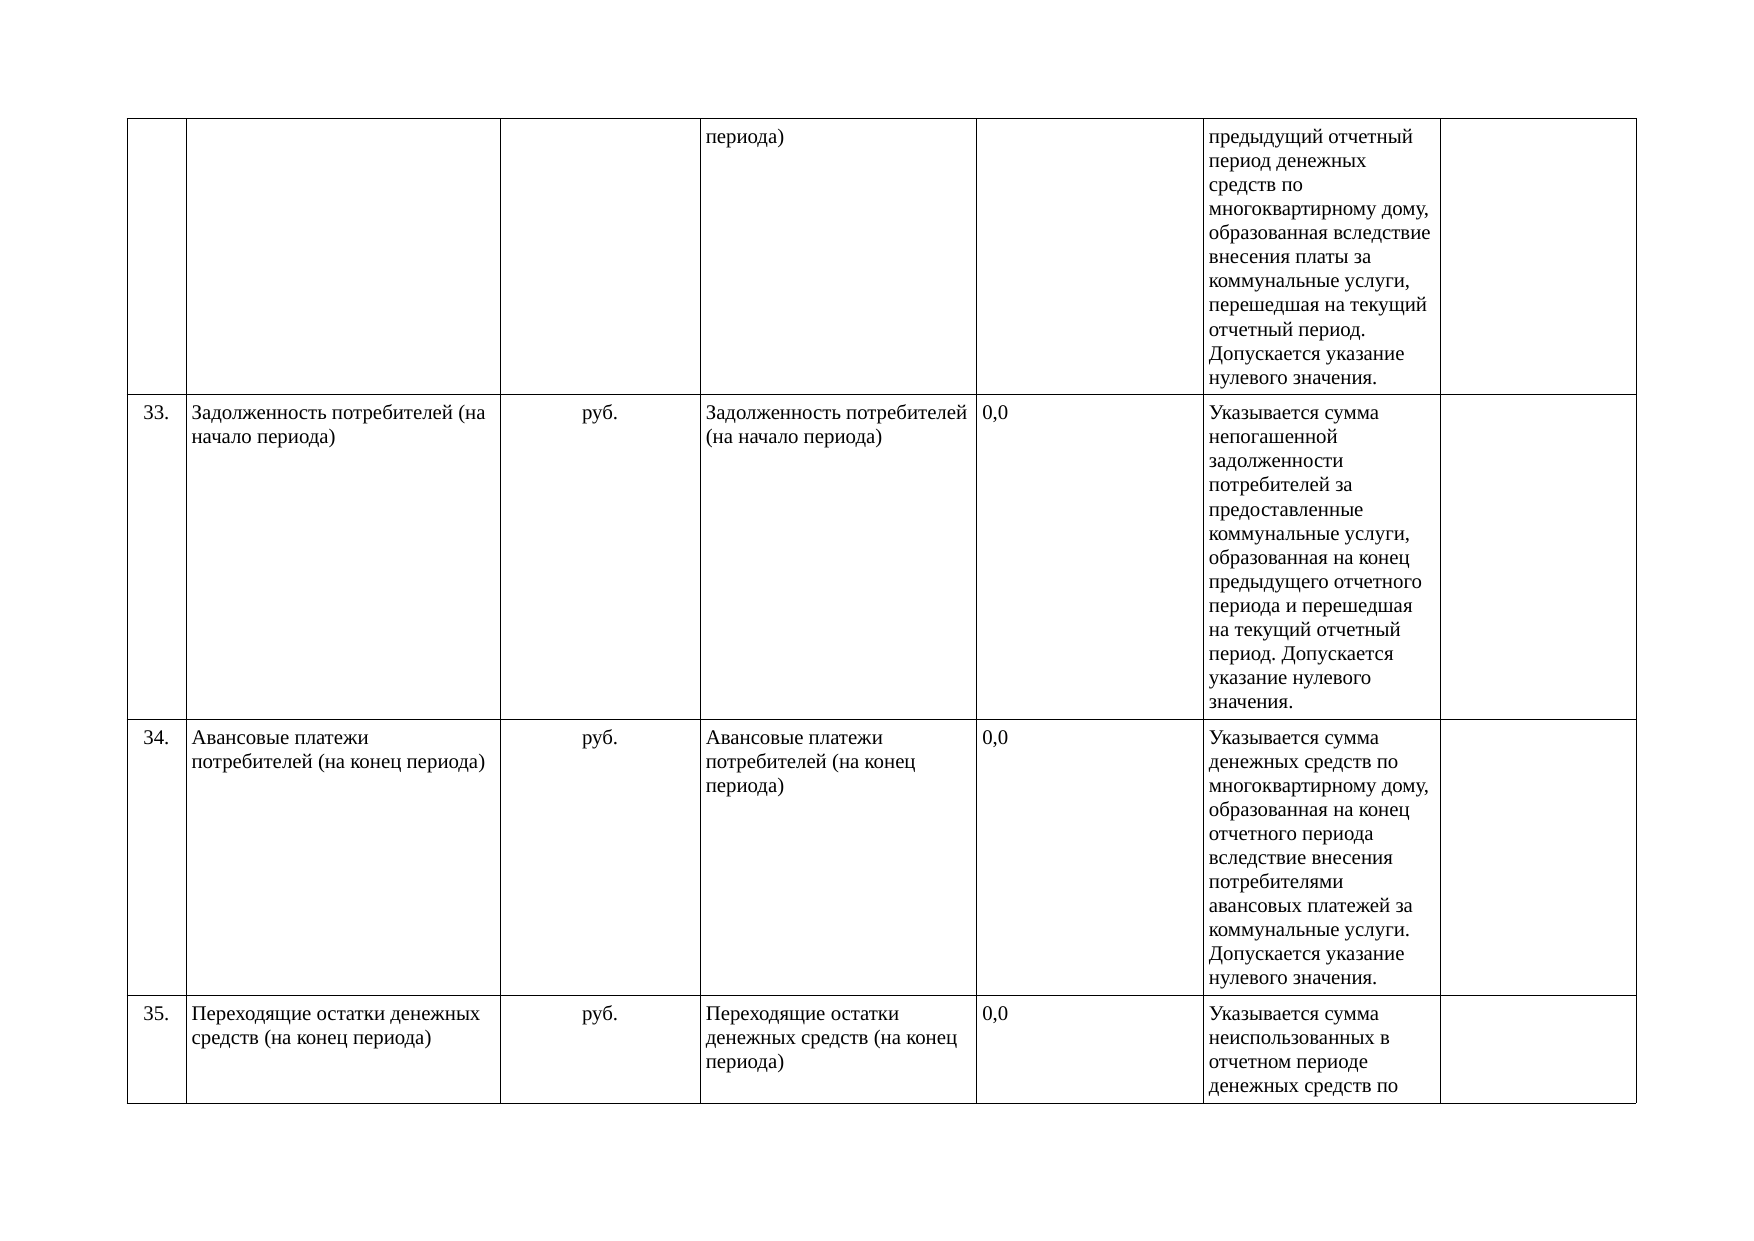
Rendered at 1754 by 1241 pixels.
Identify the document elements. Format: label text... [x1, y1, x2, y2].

table_cell руб. [501, 996, 700, 1103]
table_cell 0,0 [977, 996, 1203, 1103]
table_cell предыдущий отчетный период денежных средств по многоквартирному дому, образованная вследствие внесения платы за коммунальные услуги, перешедшая на текущий отчетный период. Допускается указание нулевого значения. [1204, 119, 1440, 394]
table_cell 34. [128, 720, 186, 995]
table_cell Авансовые платежи потребителей (на конец периода) [187, 720, 500, 995]
table_cell Переходящие остатки денежных средств (на конец периода) [701, 996, 976, 1103]
table_cell [187, 119, 500, 394]
table_cell Задолженность потребителей (на начало периода) [701, 395, 976, 719]
table_cell Указывается сумма денежных средств по многоквартирному дому, образованная на конец отчетного периода вследствие внесения потребителями авансовых платежей за коммунальные услуги. Допускается указание нулевого значения. [1204, 720, 1440, 995]
table_cell периода) [701, 119, 976, 394]
table_cell 35. [128, 996, 186, 1103]
table_cell [1441, 996, 1636, 1103]
table_cell руб. [501, 720, 700, 995]
table_cell 0,0 [977, 395, 1203, 719]
table_cell [1441, 119, 1636, 394]
table_cell [501, 119, 700, 394]
table_cell Задолженность потребителей (на начало периода) [187, 395, 500, 719]
table_cell руб. [501, 395, 700, 719]
table_cell 33. [128, 395, 186, 719]
table_cell Указывается сумма непогашенной задолженности потребителей за предоставленные коммунальные услуги, образованная на конец предыдущего отчетного периода и перешедшая на текущий отчетный период. Допускается указание нулевого значения. [1204, 395, 1440, 719]
table_cell [1441, 395, 1636, 719]
table_cell [977, 119, 1203, 394]
table_cell Переходящие остатки денежных средств (на конец периода) [187, 996, 500, 1103]
table_cell Авансовые платежи потребителей (на конец периода) [701, 720, 976, 995]
table_cell 0,0 [977, 720, 1203, 995]
table_cell Указывается сумма неиспользованных в отчетном периоде денежных средств по [1204, 996, 1440, 1103]
table_cell [1441, 720, 1636, 995]
table_cell [128, 119, 186, 394]
